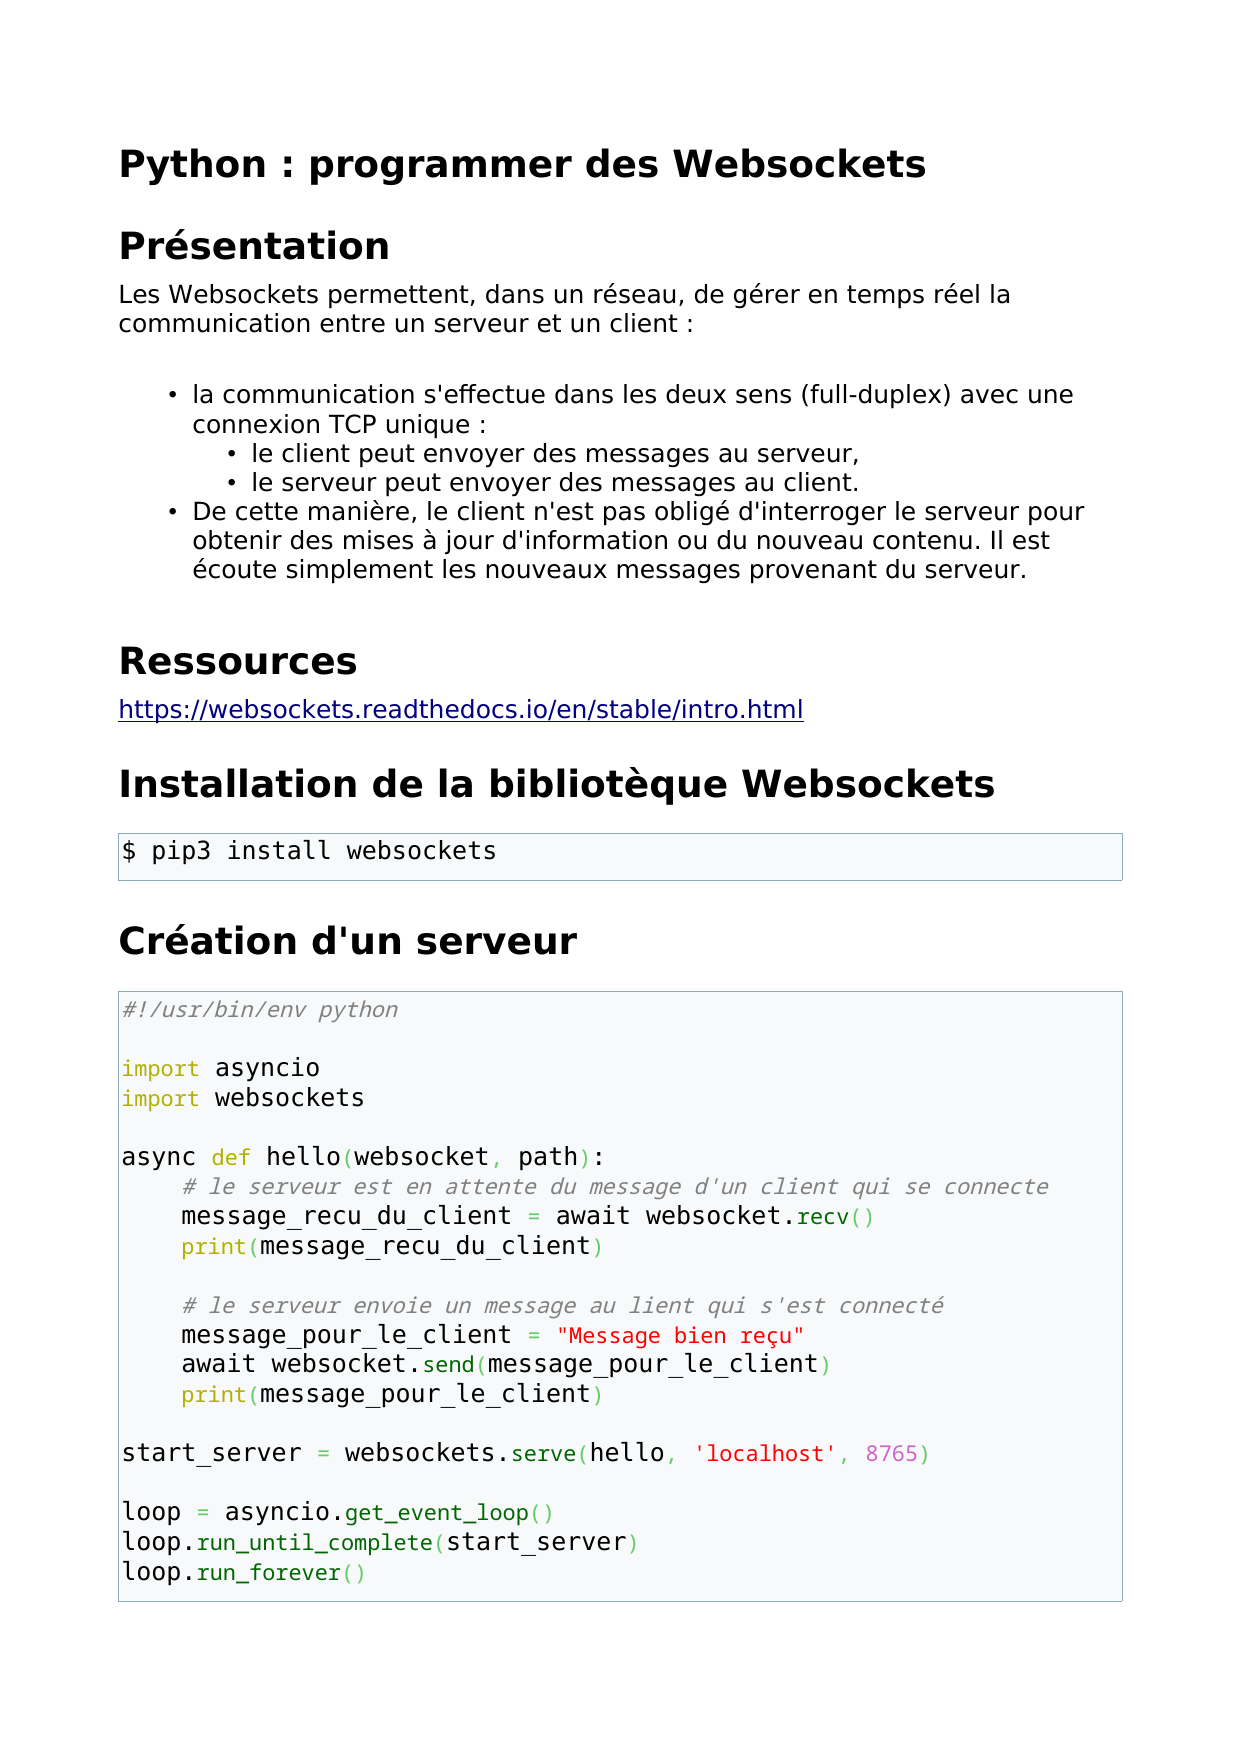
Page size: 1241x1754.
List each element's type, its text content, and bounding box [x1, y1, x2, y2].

list le client peut envoyer des messages au serveur, [236, 439, 1122, 468]
subtitle Création d'un serveur [118, 920, 1122, 963]
text Les Websockets permettent, dans un réseau, de gérer en temps réel la communication entre un serveur et un client : [118, 280, 1122, 339]
list De cette manière, le client n'est pas obligé d'interroger le serveur pour obtenir des mises à jour d'information ou du nouveau contenu. Il est écoute simplement les nouveaux messages provenant du serveur. [177, 497, 1122, 585]
subtitle Installation de la bibliotèque Websockets [118, 762, 1122, 806]
list le serveur peut envoyer des messages au client. [236, 468, 1122, 497]
text https://websockets.readthedocs.io/en/stable/intro.html [118, 696, 1122, 725]
table_header $ pip3 install websockets [119, 834, 1122, 880]
table_header #!/usr/bin/env python import asyncio import websockets async def hello(websocket, path): # le serveur est en attente du message d'un client qui se connecte message_recu_du_client = await websocket.recv() print(message_recu_du_client) # le serveur envoie un message au lient qui s'est connecté message_pour_le_client = "Message bien reçu" await websocket.send(message_pour_le_client) print(message_pour_le_client) start_server = websockets.serve(hello, 'localhost', 8765) loop = asyncio.get_event_loop() loop.run_until_complete(start_server) loop.run_forever() [119, 992, 1122, 1601]
subtitle Présentation [118, 224, 1122, 268]
subtitle Ressources [118, 639, 1122, 683]
subtitle Python : programmer des Websockets [118, 143, 1122, 187]
list la communication s'effectue dans les deux sens (full-duplex) avec une connexion TCP unique : [177, 381, 1122, 439]
